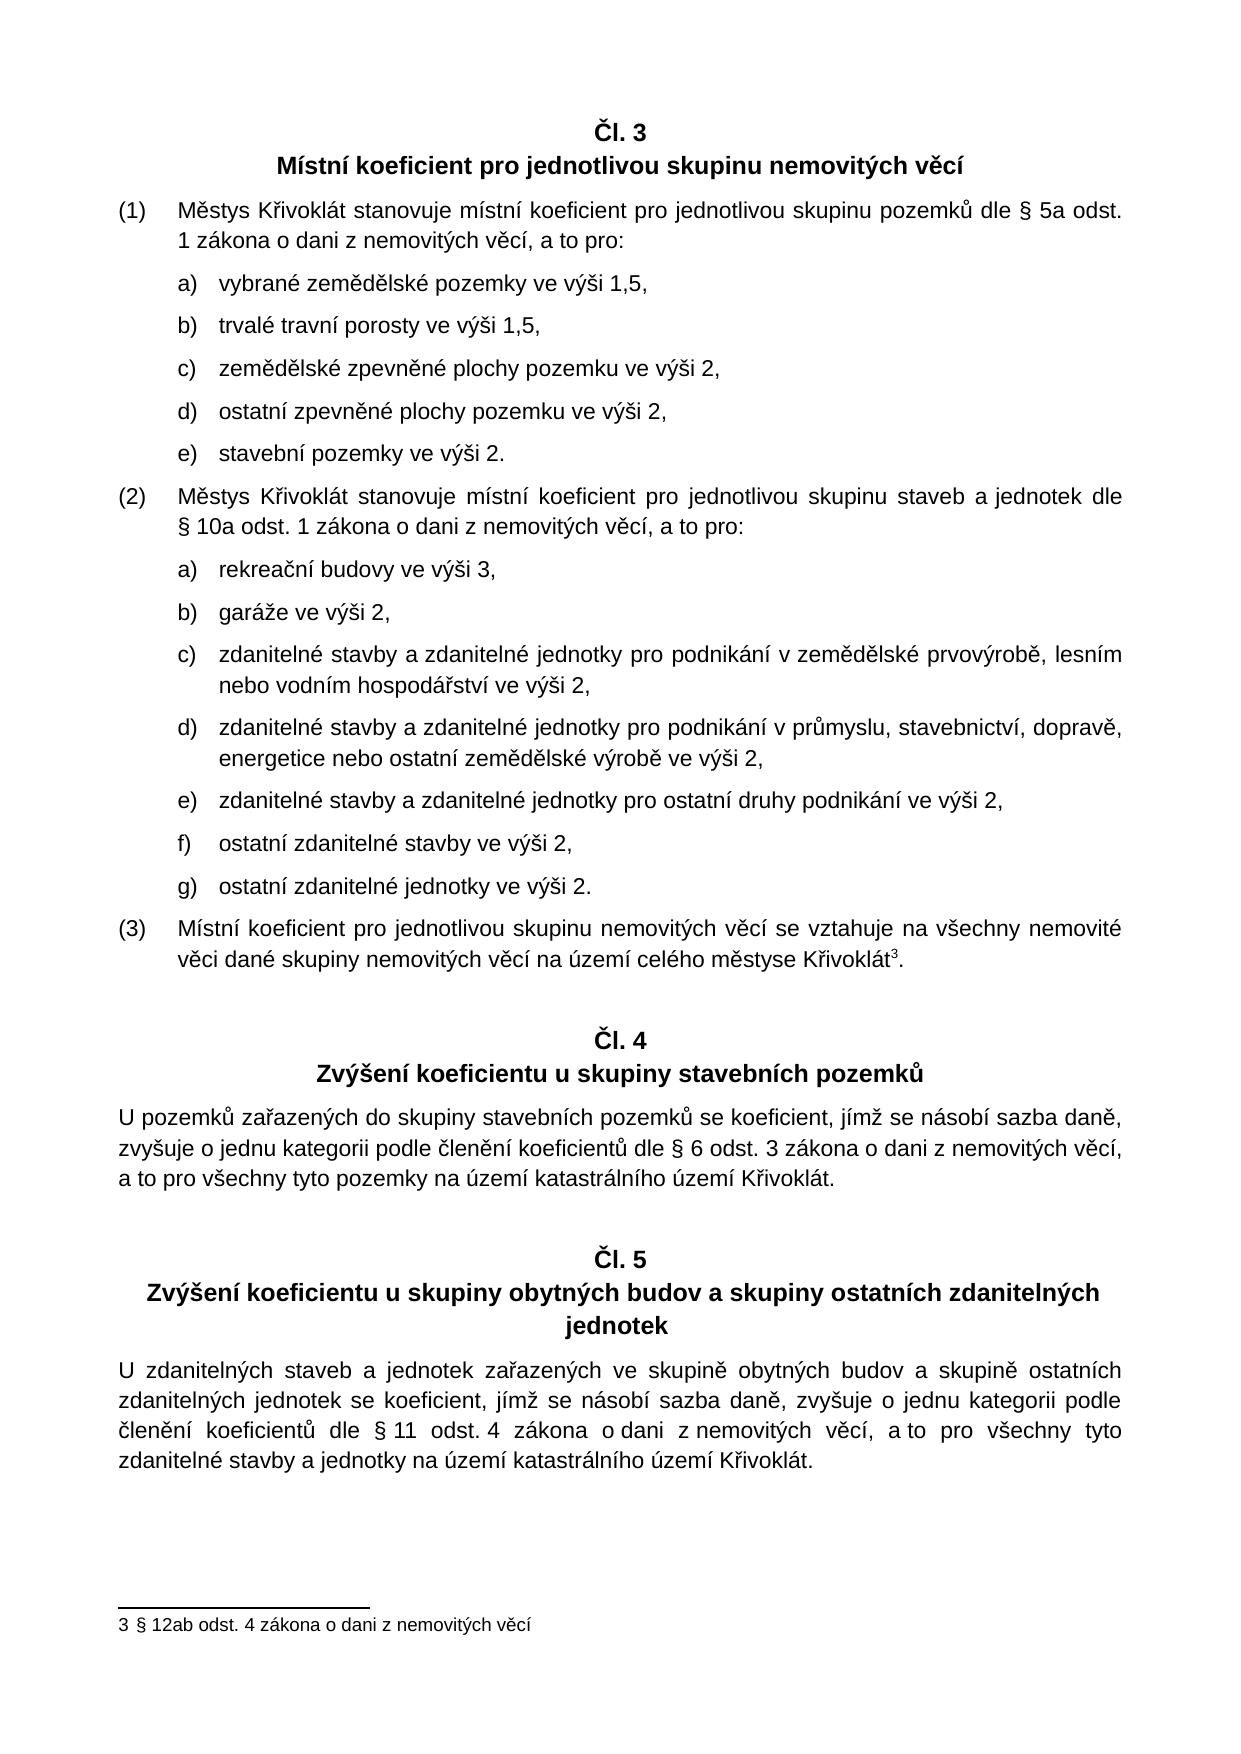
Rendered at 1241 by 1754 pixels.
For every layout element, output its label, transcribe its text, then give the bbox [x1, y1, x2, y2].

subtitle Čl. 4 Zvýšení koeficientu u skupiny stavebních pozemků [118, 1026, 1122, 1088]
list ostatní zpevněné plochy pozemku ve výši 2, [177, 398, 1122, 424]
list zemědělské zpevněné plochy pozemku ve výši 2, [177, 355, 1122, 381]
subtitle Čl. 5 Zvýšení koeficientu u skupiny obytných budov a skupiny ostatních zdanitelných jednotek [118, 1245, 1122, 1340]
list § 12ab odst. 4 zákona o dani z nemovitých věcí [118, 1614, 1122, 1635]
list trvalé travní porosty ve výši 1,5, [177, 312, 1122, 339]
list Městys Křivoklát stanovuje místní koeficient pro jednotlivou skupinu staveb a jednotek dle § 10a odst. 1 zákona o dani z nemovitých věcí, a to pro: [118, 483, 1122, 540]
text U zdanitelných staveb a jednotek zařazených ve skupině obytných budov a skupině ostatních zdanitelných jednotek se koeficient, jímž se násobí sazba daně, zvyšuje o jednu kategorii podle členění koeficientů dle § 11 odst. 4 zákona o dani z nemovitých věcí, a to pro všechny tyto zdanitelné stavby a jednotky na území katastrálního území Křivoklát. [118, 1357, 1122, 1473]
list rekreační budovy ve výši 3, [177, 556, 1122, 582]
list ostatní zdanitelné stavby ve výši 2, [177, 830, 1122, 856]
list zdanitelné stavby a zdanitelné jednotky pro podnikání v zemědělské prvovýrobě, lesním nebo vodním hospodářství ve výši 2, [177, 641, 1122, 698]
list zdanitelné stavby a zdanitelné jednotky pro podnikání v průmyslu, stavebnictví, dopravě, energetice nebo ostatní zemědělské výrobě ve výši 2, [177, 714, 1122, 771]
list vybrané zemědělské pozemky ve výši 1,5, [177, 269, 1122, 296]
subtitle Čl. 3 Místní koeficient pro jednotlivou skupinu nemovitých věcí [118, 118, 1122, 180]
list ostatní zdanitelné jednotky ve výši 2. [177, 873, 1122, 899]
list Městys Křivoklát stanovuje místní koeficient pro jednotlivou skupinu pozemků dle § 5a odst. 1 zákona o dani z nemovitých věcí, a to pro: [118, 197, 1122, 253]
list garáže ve výši 2, [177, 599, 1122, 625]
text U pozemků zařazených do skupiny stavebních pozemků se koeficient, jímž se násobí sazba daně, zvyšuje o jednu kategorii podle členění koeficientů dle § 6 odst. 3 zákona o dani z nemovitých věcí, a to pro všechny tyto pozemky na území katastrálního území Křivoklát. [118, 1104, 1122, 1191]
list Místní koeficient pro jednotlivou skupinu nemovitých věcí se vztahuje na všechny nemovité věci dané skupiny nemovitých věcí na území celého městyse Křivoklát. [118, 915, 1122, 972]
list zdanitelné stavby a zdanitelné jednotky pro ostatní druhy podnikání ve výši 2, [177, 787, 1122, 814]
list stavební pozemky ve výši 2. [177, 440, 1122, 467]
